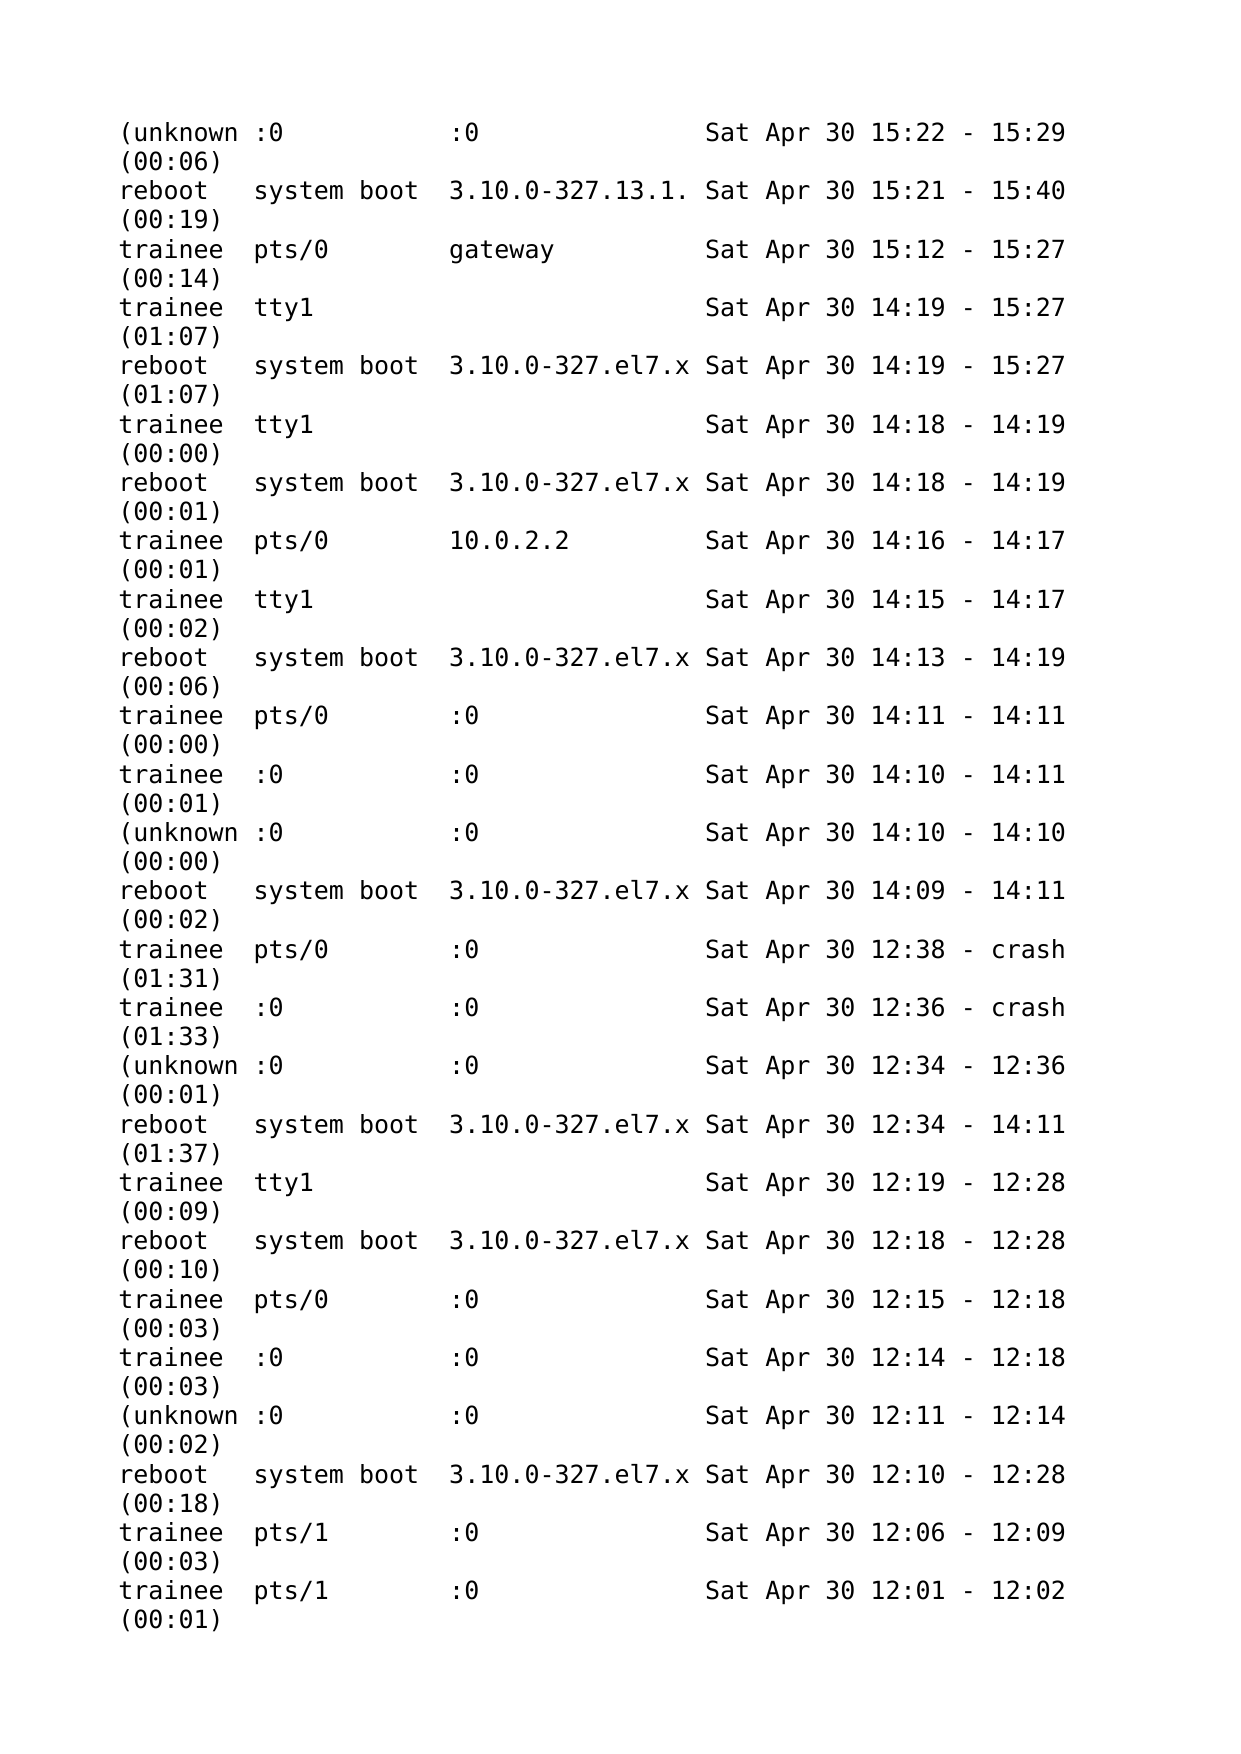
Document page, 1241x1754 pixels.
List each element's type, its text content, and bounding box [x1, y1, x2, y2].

text (unknown :0 :0 Sat Apr 30 15:22 - 15:29 (00:06) reboot system boot 3.10.0-327.13.1. Sat Apr 30 15:21 - 15:40 (00:19) trainee pts/0 gateway Sat Apr 30 15:12 - 15:27 (00:14) trainee tty1 Sat Apr 30 14:19 - 15:27 (01:07) reboot system boot 3.10.0-327.el7.x Sat Apr 30 14:19 - 15:27 (01:07) trainee tty1 Sat Apr 30 14:18 - 14:19 (00:00) reboot system boot 3.10.0-327.el7.x Sat Apr 30 14:18 - 14:19 (00:01) trainee pts/0 10.0.2.2 Sat Apr 30 14:16 - 14:17 (00:01) trainee tty1 Sat Apr 30 14:15 - 14:17 (00:02) reboot system boot 3.10.0-327.el7.x Sat Apr 30 14:13 - 14:19 (00:06) trainee pts/0 :0 Sat Apr 30 14:11 - 14:11 (00:00) trainee :0 :0 Sat Apr 30 14:10 - 14:11 (00:01) (unknown :0 :0 Sat Apr 30 14:10 - 14:10 (00:00) reboot system boot 3.10.0-327.el7.x Sat Apr 30 14:09 - 14:11 (00:02) trainee pts/0 :0 Sat Apr 30 12:38 - crash (01:31) trainee :0 :0 Sat Apr 30 12:36 - crash (01:33) (unknown :0 :0 Sat Apr 30 12:34 - 12:36 (00:01) reboot system boot 3.10.0-327.el7.x Sat Apr 30 12:34 - 14:11 (01:37) trainee tty1 Sat Apr 30 12:19 - 12:28 (00:09) reboot system boot 3.10.0-327.el7.x Sat Apr 30 12:18 - 12:28 (00:10) trainee pts/0 :0 Sat Apr 30 12:15 - 12:18 (00:03) trainee :0 :0 Sat Apr 30 12:14 - 12:18 (00:03) (unknown :0 :0 Sat Apr 30 12:11 - 12:14 (00:02) reboot system boot 3.10.0-327.el7.x Sat Apr 30 12:10 - 12:28 (00:18) trainee pts/1 :0 Sat Apr 30 12:06 - 12:09 (00:03) trainee pts/1 :0 Sat Apr 30 12:01 - 12:02 (00:01) [118, 118, 1122, 1635]
